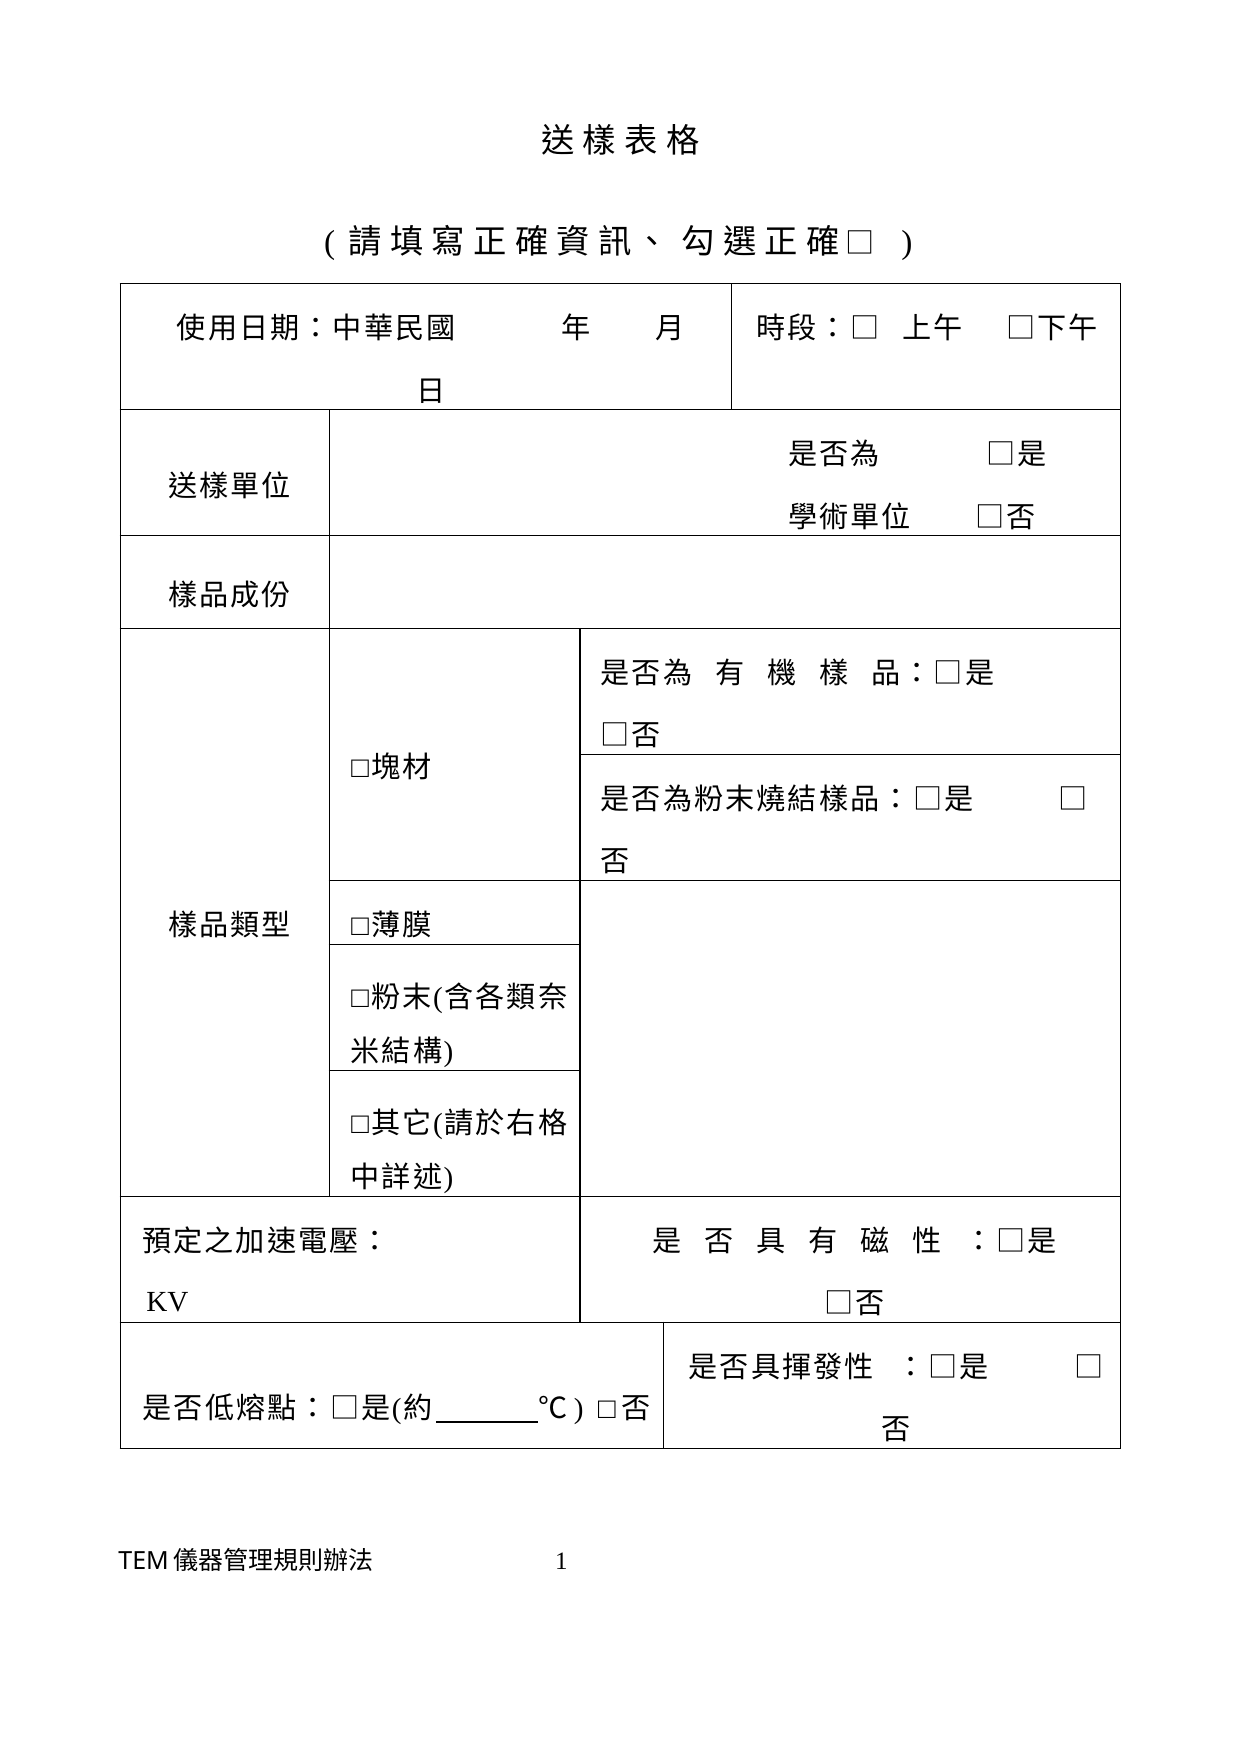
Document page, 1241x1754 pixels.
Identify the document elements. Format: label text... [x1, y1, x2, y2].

text 送樣表格 [120, 96, 1120, 158]
table_cell [330, 536, 1120, 628]
table_header 時段：□ 上午 □下午 [732, 284, 1120, 409]
table_cell □薄膜 [330, 881, 579, 943]
table_cell 樣品成份 [121, 536, 329, 628]
table_cell 是否為 □是 學術單位 □否 [330, 410, 1120, 535]
table_cell [581, 881, 1120, 1196]
table_cell 送樣單位 [121, 410, 329, 535]
table_cell 是 否 具 有 磁 性 ：□是 □否 [581, 1197, 1120, 1322]
table_cell □其它(請於右格中詳述) [330, 1071, 579, 1196]
table_cell 是否低熔點：□是(約 ℃) □否 [121, 1323, 663, 1448]
table_cell 預定之加速電壓： KV [121, 1197, 579, 1322]
table_cell □粉末(含各類奈米結構) [330, 945, 579, 1069]
table_cell 是否為 有 機 樣 品：□是 □否 [581, 629, 1120, 754]
text ( 請填寫正確資訊、勾選正確□ ) [120, 158, 1120, 283]
table_cell □塊材 [330, 629, 579, 880]
table_cell 是否為粉末燒結樣品：□是 □否 [581, 755, 1120, 880]
table_cell 是否具揮發性 ：□是 □否 [664, 1323, 1120, 1448]
table_header 使用日期：中華民國 年 月 日 [121, 284, 731, 409]
table_cell 樣品類型 [121, 629, 329, 1196]
